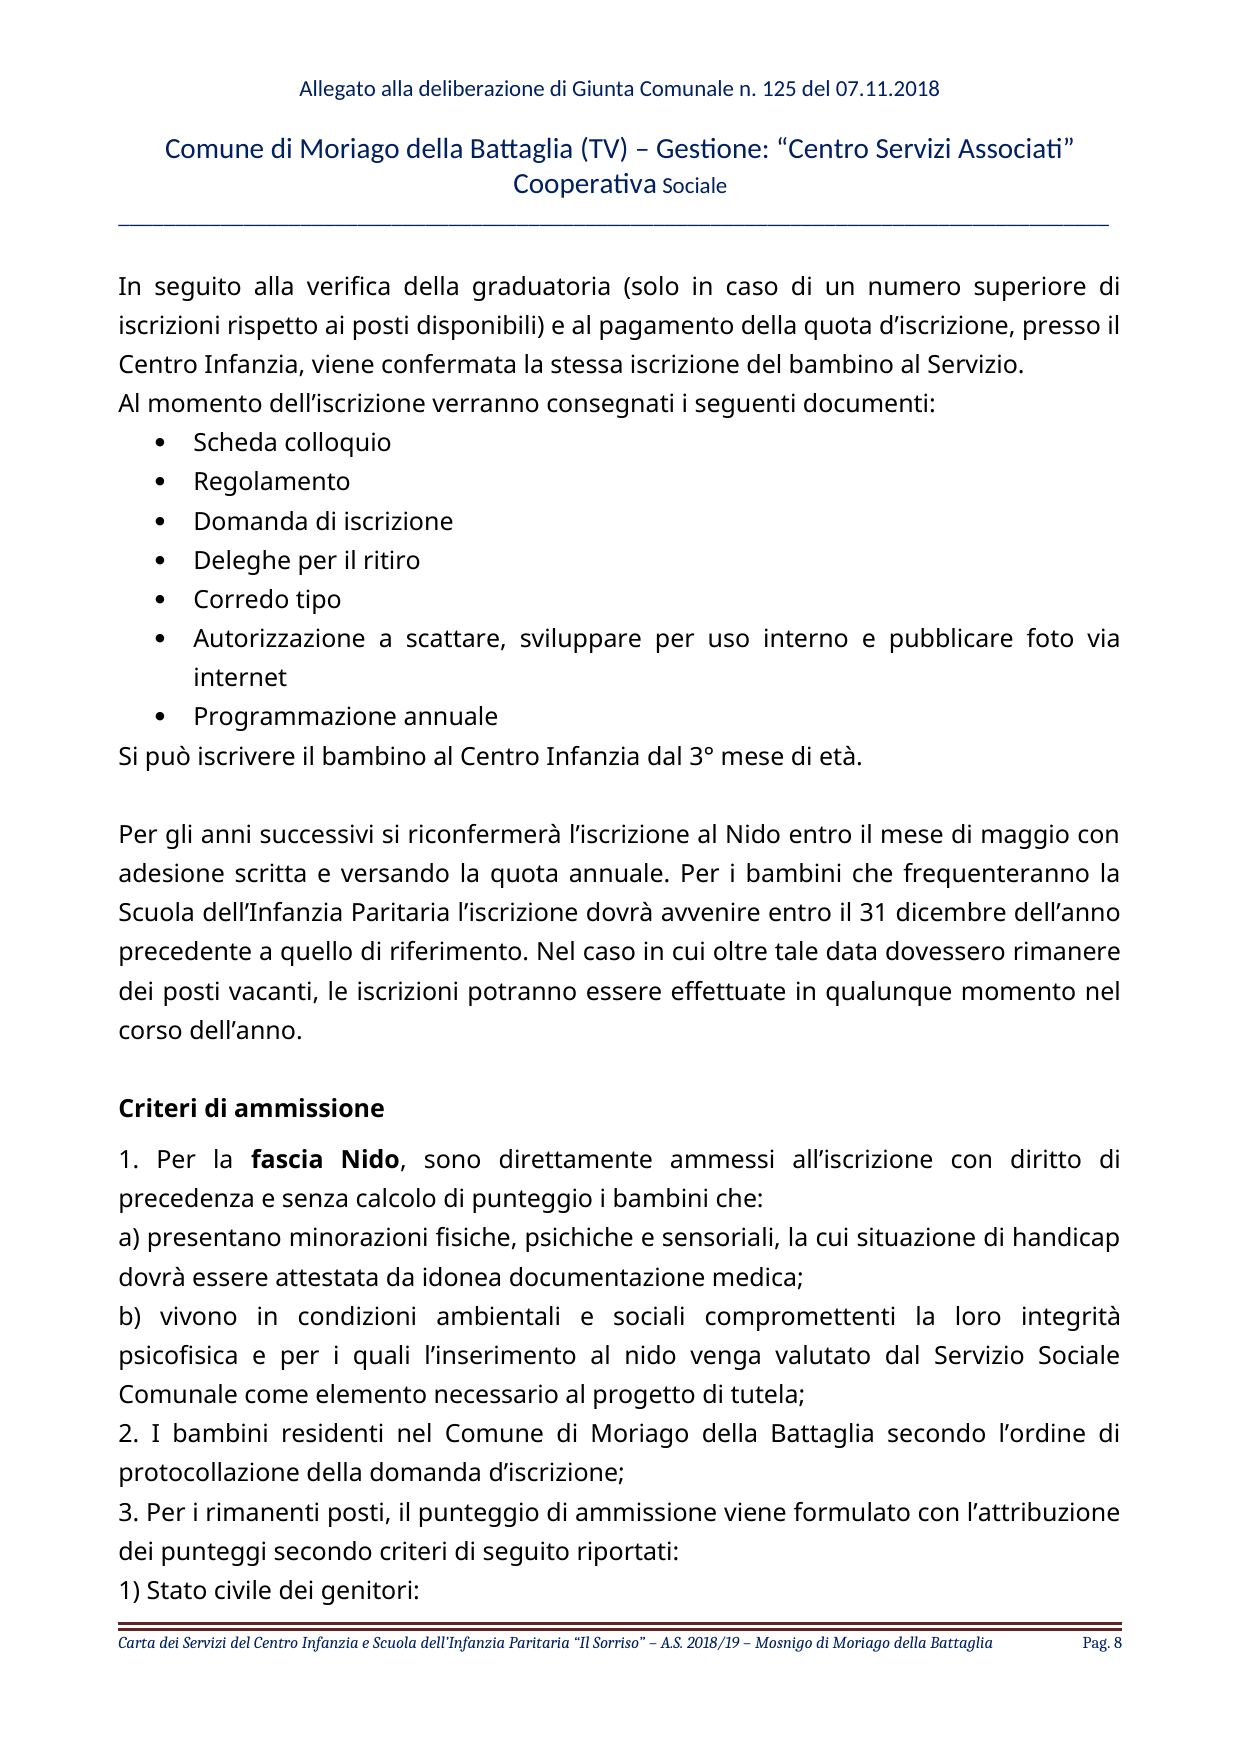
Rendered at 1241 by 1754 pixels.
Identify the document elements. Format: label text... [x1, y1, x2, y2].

text 1. Per la fascia Nido, sono direttamente ammessi all’iscrizione con diritto di precedenza e senza calcolo di punteggio i bambini che: [118, 1142, 1122, 1215]
list Domanda di iscrizione [156, 503, 1122, 537]
text a) presentano minorazioni fisiche, psichiche e sensoriali, la cui situazione di handicap dovrà essere attestata da idonea documentazione medica; [118, 1220, 1122, 1293]
list Corredo tipo [156, 582, 1122, 616]
text Si può iscrivere il bambino al Centro Infanzia dal 3° mese di età. [118, 738, 1122, 772]
list Programmazione annuale [156, 699, 1122, 733]
text Al momento dell’iscrizione verranno consegnati i seguenti documenti: [118, 386, 1122, 420]
list Autorizzazione a scattare, sviluppare per uso interno e pubblicare foto via internet [156, 621, 1122, 694]
text 2. I bambini residenti nel Comune di Moriago della Battaglia secondo l’ordine di protocollazione della domanda d’iscrizione; [118, 1416, 1122, 1489]
list Regolamento [156, 464, 1122, 498]
text 1) Stato civile dei genitori: [118, 1573, 1122, 1607]
list Scheda colloquio [156, 425, 1122, 459]
text 3. Per i rimanenti posti, il punteggio di ammissione viene formulato con l’attribuzione dei punteggi secondo criteri di seguito riportati: [118, 1494, 1122, 1567]
list Deleghe per il ritiro [156, 542, 1122, 576]
text In seguito alla verifica della graduatoria (solo in caso di un numero superiore di iscrizioni rispetto ai posti disponibili) e al pagamento della quota d’iscrizione, presso il Centro Infanzia, viene confermata la stessa iscrizione del bambino al Servizio. [118, 268, 1122, 381]
text Per gli anni successivi si riconfermerà l’iscrizione al Nido entro il mese di maggio con adesione scritta e versando la quota annuale. Per i bambini che frequenteranno la Scuola dell’Infanzia Paritaria l’iscrizione dovrà avvenire entro il 31 dicembre dell’anno precedente a quello di riferimento. Nel caso in cui oltre tale data dovessero rimanere dei posti vacanti, le iscrizioni potranno essere effettuate in qualunque momento nel corso dell’anno. [118, 817, 1122, 1046]
text Criteri di ammissione [118, 1091, 1122, 1125]
text b) vivono in condizioni ambientali e sociali compromettenti la loro integrità psicofisica e per i quali l’inserimento al nido venga valutato dal Servizio Sociale Comunale come elemento necessario al progetto di tutela; [118, 1298, 1122, 1411]
